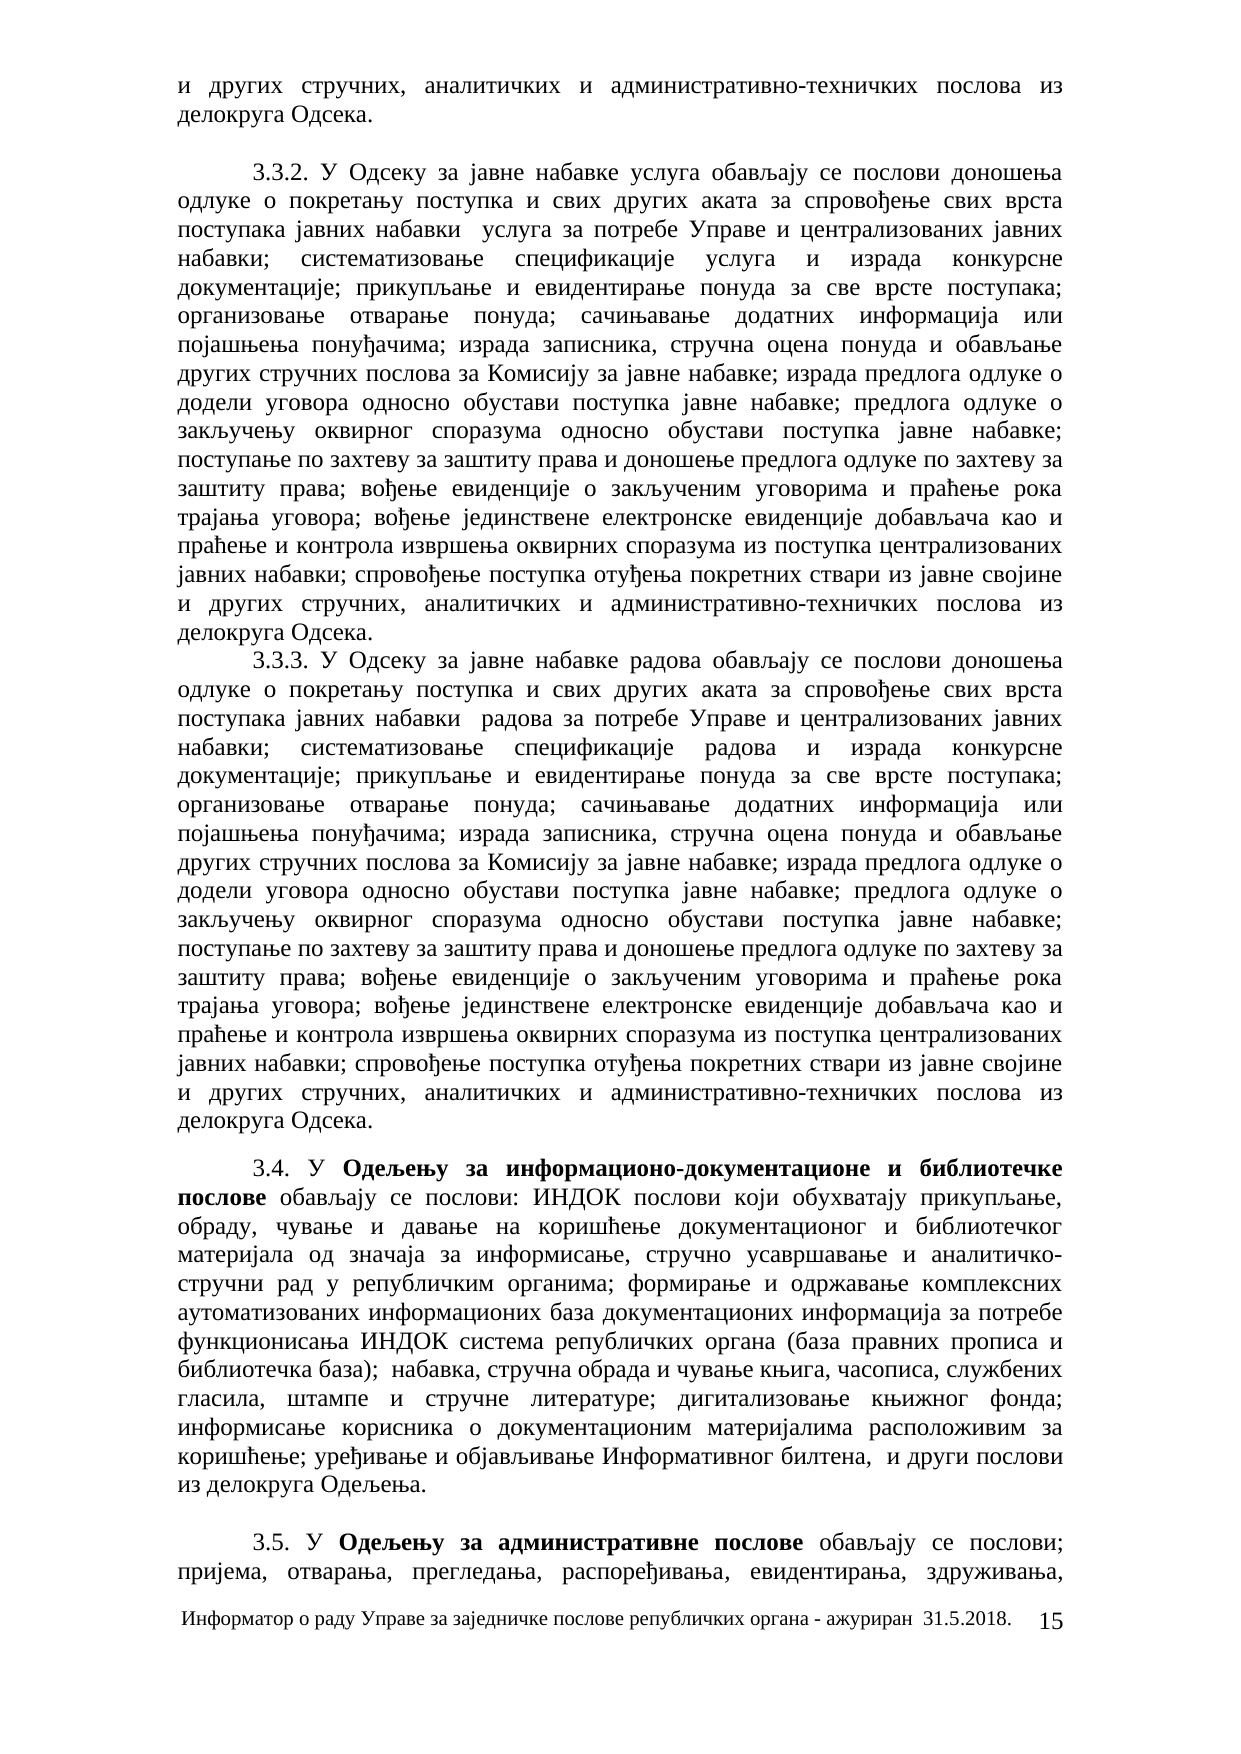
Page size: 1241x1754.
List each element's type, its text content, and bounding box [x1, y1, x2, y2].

text 3.3.3. У Одсеку за јавне набавке радова обављају се послови доношења одлуке о покретању поступка и свих других аката за спровођење свих врста поступака јавних набавки радова за потребе Управе и централизованих јавних набавки; систематизовање спецификације радова и израда конкурсне документације; прикупљање и евидентирање понуда за све врсте поступака; организовање отварање понуда; сачињавање додатних информација или појашњења понуђачима; израда записника, стручна оцена понуда и обављање других стручних послова за Комисију за јавне набавке; израда предлога одлуке о додели уговора односно обустави поступка јавне набавке; предлога одлуке о закључењу оквирног споразума односно обустави поступка јавне набавке; поступање по захтеву за заштиту права и доношење предлога одлуке по захтеву за заштиту права; вођење евиденције о закљученим уговорима и праћење рока трајања уговора; вођење јединствене електронске евиденције добављача као и праћење и контрола извршења оквирних споразума из поступка централизованих јавних набавки; спровођење поступка отуђења покретних ствари из јавне својине и других стручних, аналитичких и административно-техничких послова из делокруга Одсека. [177, 645, 1063, 1134]
text и других стручних, аналитичких и административно-техничких послова из делокруга Одсека. [177, 70, 1063, 128]
text 3.3.2. У Одсеку за јавне набавке услуга обављају се послови доношења одлуке о покретању поступка и свих других аката за спровођење свих врста поступака јавних набавки услуга за потребе Управе и централизованих јавних набавки; систематизовање спецификације услуга и израда конкурсне документације; прикупљање и евидентирање понуда за све врсте поступака; организовање отварање понуда; сачињавање додатних информација или појашњења понуђачима; израда записника, стручна оцена понуда и обављање других стручних послова за Комисију за јавне набавке; израда предлога одлуке о додели уговора односно обустави поступка јавне набавке; предлога одлуке о закључењу оквирног споразума односно обустави поступка јавне набавке; поступање по захтеву за заштиту права и доношење предлога одлуке по захтеву за заштиту права; вођење евиденције о закљученим уговорима и праћење рока трајања уговора; вођење јединствене електронске евиденције добављача као и праћење и контрола извршења оквирних споразума из поступка централизованих јавних набавки; спровођење поступка отуђења покретних ствари из јавне својине и других стручних, аналитичких и административно-техничких послова из делокруга Одсека. [177, 157, 1063, 645]
text 3.5. У Одељењу за административне послове обављају се послови; пријемa, отварања, прегледања, распоређивања, евидентирањa, здруживања, [177, 1527, 1063, 1584]
text 3.4. У Одељењу за информационо-документационе и библиотечке послове обављају се послови: ИНДОК послови који обухватају прикупљање, обраду, чување и давање на коришћење документационог и библиотечког материјала од значаја за информисање, стручно усавршавање и аналитичко-стручни рад у републичким органима; формирање и одржавање комплексних аутоматизованих информационих база документационих информација за потребе функционисања ИНДОК система републичких органа (база правних прописа и библиотечка база); набавка, стручна обрада и чување књига, часописа, службених гласила, штампе и стручне литературе; дигитализовање књижног фонда; информисање корисника о документационим материјалима расположивим за коришћење; уређивање и објављивање Информативног билтена, и други послови из делокруга Одељења. [177, 1153, 1063, 1498]
